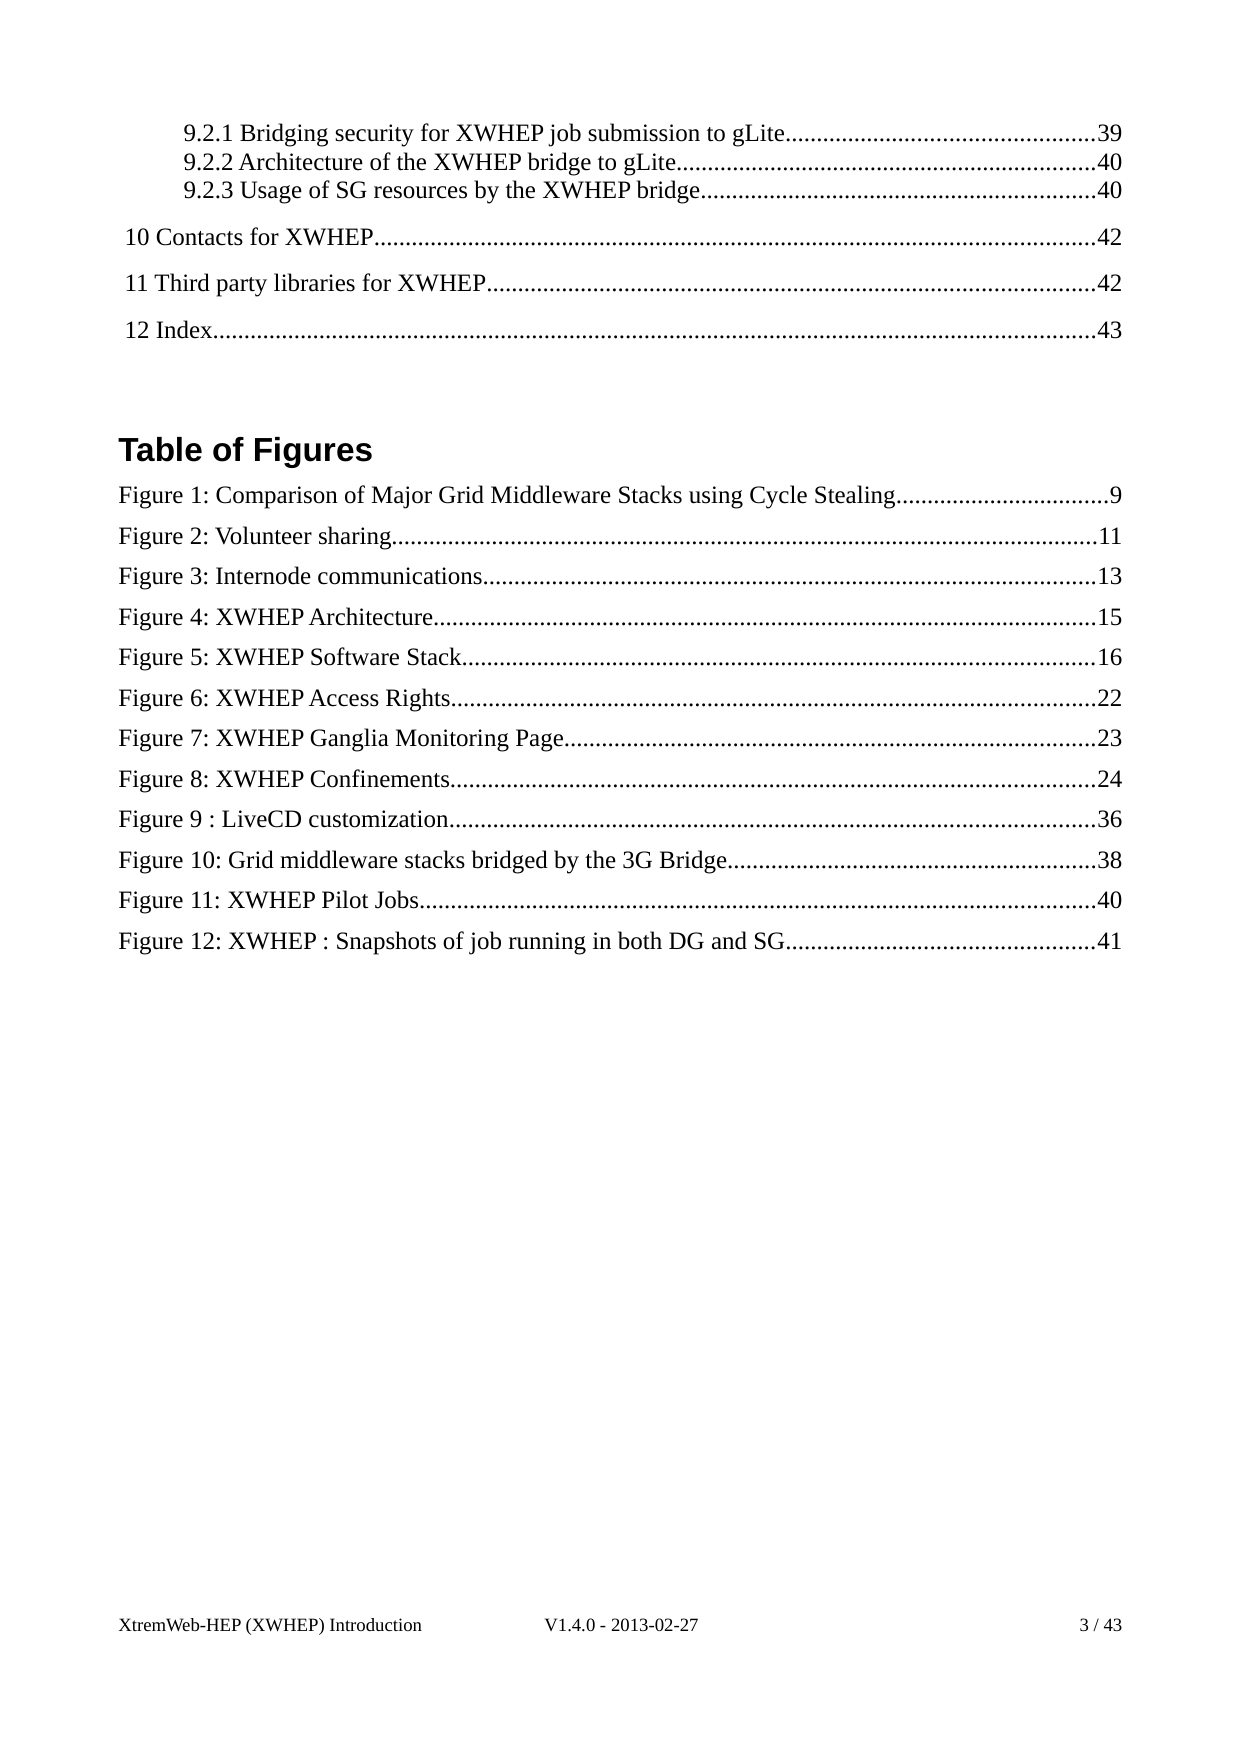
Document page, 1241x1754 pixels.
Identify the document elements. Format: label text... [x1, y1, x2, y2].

text 9.2.1 Bridging security for XWHEP job submission to gLite 39 [177, 118, 1122, 147]
text Figure 6: XWHEP Access Rights 22 [118, 683, 1122, 712]
text Figure 4: XWHEP Architecture 15 [118, 602, 1122, 631]
text 11 Third party libraries for XWHEP 42 [118, 268, 1122, 297]
text Figure 12: XWHEP : Snapshots of job running in both DG and SG 41 [118, 926, 1122, 955]
text 10 Contacts for XWHEP 42 [118, 222, 1122, 251]
text Figure 9 : LiveCD customization 36 [118, 804, 1122, 833]
text Figure 7: XWHEP Ganglia Monitoring Page 23 [118, 723, 1122, 752]
text 12 Index 43 [118, 315, 1122, 344]
text 9.2.2 Architecture of the XWHEP bridge to gLite 40 [177, 147, 1122, 176]
text Figure 5: XWHEP Software Stack 16 [118, 642, 1122, 671]
subtitle Table of Figures [118, 430, 1122, 468]
text 9.2.3 Usage of SG resources by the XWHEP bridge 40 [177, 176, 1122, 204]
text Figure 1: Comparison of Major Grid Middleware Stacks using Cycle Stealing 9 [118, 480, 1122, 509]
text Figure 8: XWHEP Confinements 24 [118, 764, 1122, 793]
text Figure 2: Volunteer sharing 11 [118, 521, 1122, 549]
text Figure 3: Internode communications 13 [118, 561, 1122, 590]
text Figure 10: Grid middleware stacks bridged by the 3G Bridge 38 [118, 845, 1122, 874]
text Figure 11: XWHEP Pilot Jobs 40 [118, 885, 1122, 914]
